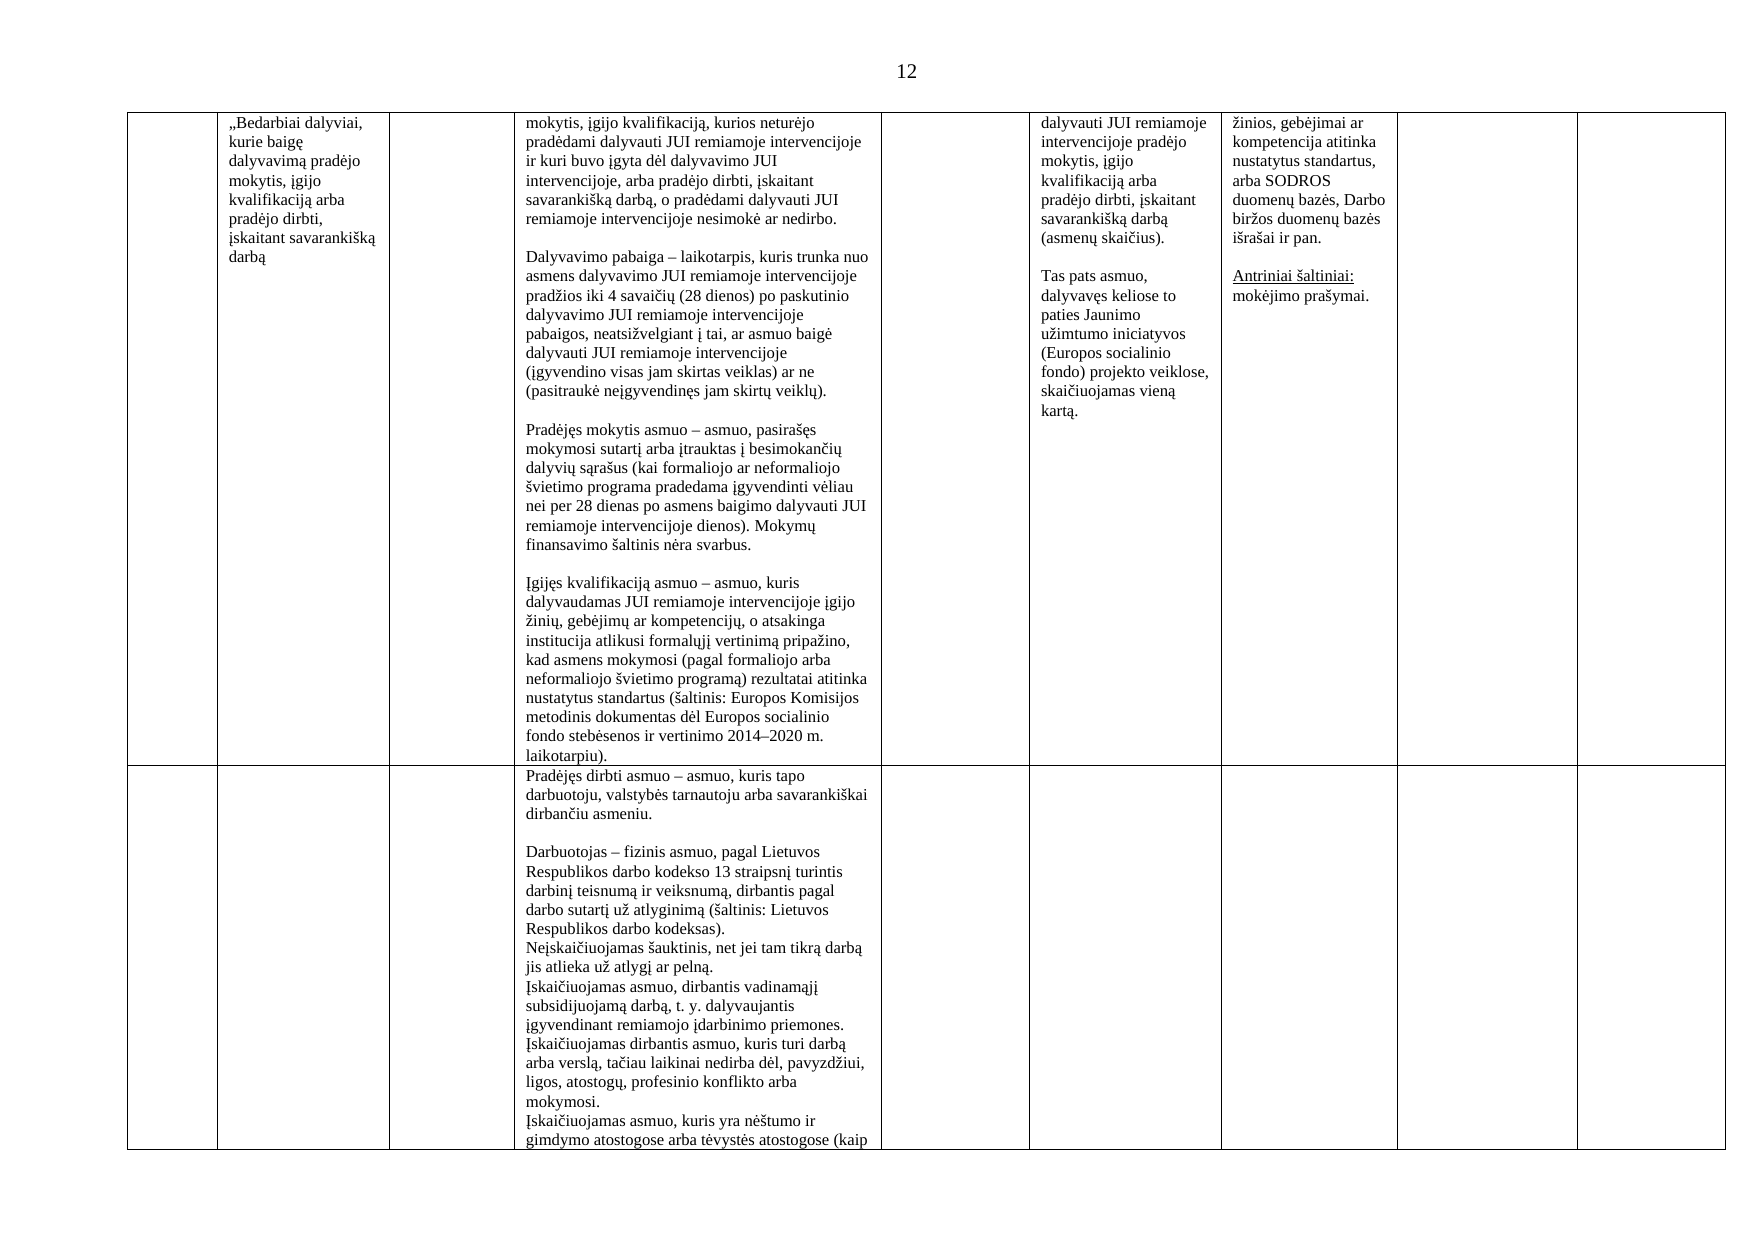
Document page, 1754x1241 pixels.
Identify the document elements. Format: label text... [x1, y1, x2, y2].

table_cell [1222, 766, 1397, 1149]
table_cell [882, 766, 1029, 1149]
table_cell [390, 766, 514, 1149]
table_cell mokytis, įgijo kvalifikaciją, kurios neturėjo pradėdami dalyvauti JUI remiamoje intervencijoje ir kuri buvo įgyta dėl dalyvavimo JUI intervencijoje, arba pradėjo dirbti, įskaitant savarankišką darbą, o pradėdami dalyvauti JUI remiamoje intervencijoje nesimokė ar nedirbo. Dalyvavimo pabaiga – laikotarpis, kuris trunka nuo asmens dalyvavimo JUI remiamoje intervencijoje pradžios iki 4 savaičių (28 dienos) po paskutinio dalyvavimo JUI remiamoje intervencijoje pabaigos, neatsižvelgiant į tai, ar asmuo baigė dalyvauti JUI remiamoje intervencijoje (įgyvendino visas jam skirtas veiklas) ar ne (pasitraukė neįgyvendinęs jam skirtų veiklų). Pradėjęs mokytis asmuo – asmuo, pasirašęs mokymosi sutartį arba įtrauktas į besimokančių dalyvių sąrašus (kai formaliojo ar neformaliojo švietimo programa pradedama įgyvendinti vėliau nei per 28 dienas po asmens baigimo dalyvauti JUI remiamoje intervencijoje dienos). Mokymų finansavimo šaltinis nėra svarbus. Įgijęs kvalifikaciją asmuo – asmuo, kuris dalyvaudamas JUI remiamoje intervencijoje įgijo žinių, gebėjimų ar kompetencijų, o atsakinga institucija atlikusi formalųjį vertinimą pripažino, kad asmens mokymosi (pagal formaliojo arba neformaliojo švietimo programą) rezultatai atitinka nustatytus standartus (šaltinis: Europos Komisijos metodinis dokumentas dėl Europos socialinio fondo stebėsenos ir vertinimo 2014–2020 m. laikotarpiu). [515, 113, 881, 764]
table_cell [1030, 766, 1221, 1149]
table_cell [1398, 766, 1577, 1149]
table_cell [1578, 113, 1725, 764]
table_cell žinios, gebėjimai ar kompetencija atitinka nustatytus standartus, arba SODROS duomenų bazės, Darbo biržos duomenų bazės išrašai ir pan. Antriniai šaltiniai: mokėjimo prašymai. [1222, 113, 1397, 764]
table_cell [128, 766, 217, 1149]
table_cell [1398, 113, 1577, 764]
table_cell [882, 113, 1029, 764]
table_cell [390, 113, 514, 764]
table_cell dalyvauti JUI remiamoje intervencijoje pradėjo mokytis, įgijo kvalifikaciją arba pradėjo dirbti, įskaitant savarankišką darbą (asmenų skaičius). Tas pats asmuo, dalyvavęs keliose to paties Jaunimo užimtumo iniciatyvos (Europos socialinio fondo) projekto veiklose, skaičiuojamas vieną kartą. [1030, 113, 1221, 764]
table_cell [128, 113, 217, 764]
table_cell [218, 766, 389, 1149]
table_cell Pradėjęs dirbti asmuo – asmuo, kuris tapo darbuotoju, valstybės tarnautoju arba savarankiškai dirbančiu asmeniu. Darbuotojas – fizinis asmuo, pagal Lietuvos Respublikos darbo kodekso 13 straipsnį turintis darbinį teisnumą ir veiksnumą, dirbantis pagal darbo sutartį už atlyginimą (šaltinis: Lietuvos Respublikos darbo kodeksas). Neįskaičiuojamas šauktinis, net jei tam tikrą darbą jis atlieka už atlygį ar pelną. Įskaičiuojamas asmuo, dirbantis vadinamąjį subsidijuojamą darbą, t. y. dalyvaujantis įgyvendinant remiamojo įdarbinimo priemones. Įskaičiuojamas dirbantis asmuo, kuris turi darbą arba verslą, tačiau laikinai nedirba dėl, pavyzdžiui, ligos, atostogų, profesinio konflikto arba mokymosi. Įskaičiuojamas asmuo, kuris yra nėštumo ir gimdymo atostogose arba tėvystės atostogose (kaip [515, 766, 881, 1149]
table_cell [1578, 766, 1725, 1149]
table_cell „Bedarbiai dalyviai, kurie baigę dalyvavimą pradėjo mokytis, įgijo kvalifikaciją arba pradėjo dirbti, įskaitant savarankišką darbą [218, 113, 389, 764]
